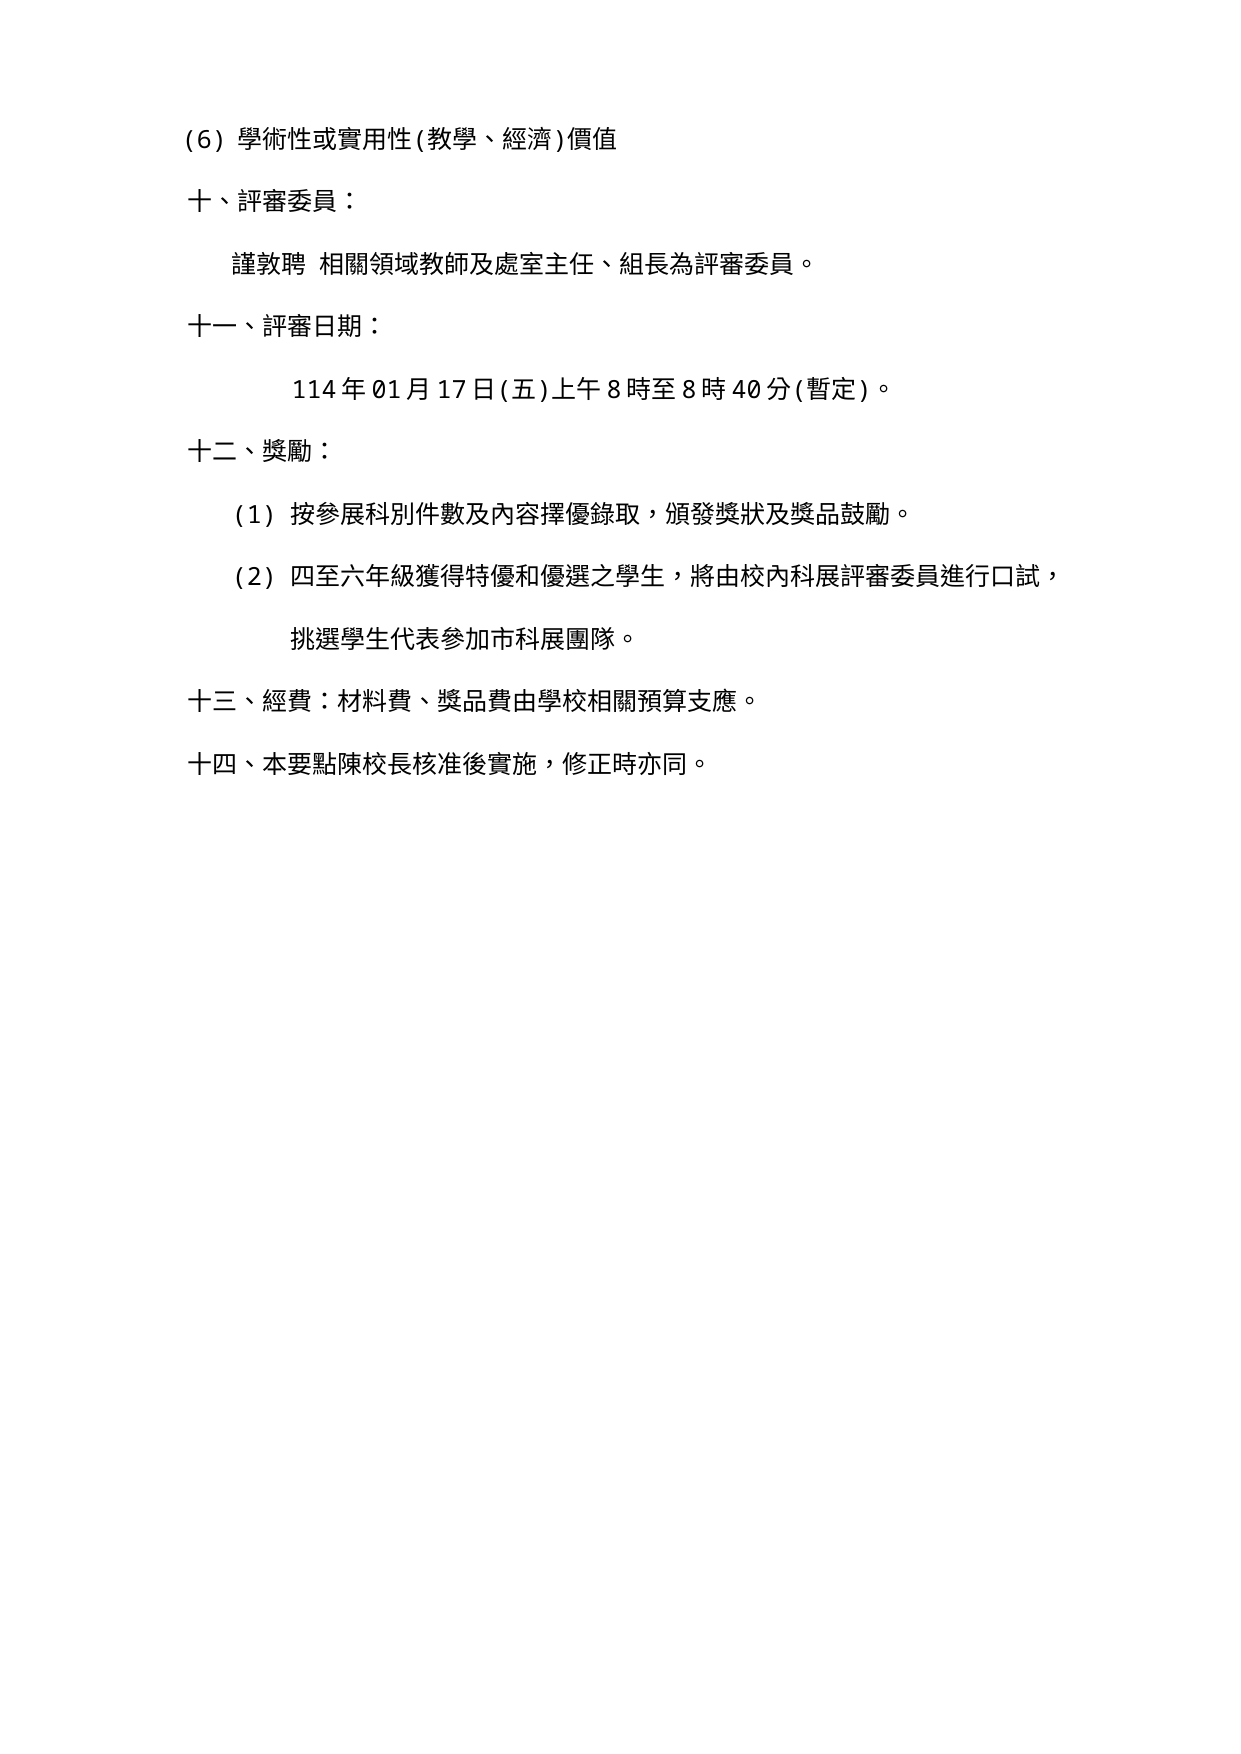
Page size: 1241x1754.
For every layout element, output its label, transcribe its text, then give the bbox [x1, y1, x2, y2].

text 十、評審委員： [187, 158, 1053, 221]
text 十一、評審日期： [187, 283, 1053, 346]
text 114年01月17日(五)上午8時至8時40分(暫定)。 [187, 346, 1053, 408]
text 十三、經費：材料費、獎品費由學校相關預算支應。 [187, 658, 1053, 721]
list 學術性或實用性(教學、經濟)價值 [182, 96, 1053, 158]
text 十二、獎勵： [187, 408, 1053, 471]
text 十四、本要點陳校長核准後實施，修正時亦同。 [187, 721, 1053, 783]
list 按參展科別件數及內容擇優錄取，頒發獎狀及獎品鼓勵。 [232, 471, 1053, 533]
list 四至六年級獲得特優和優選之學生，將由校內科展評審委員進行口試，挑選學生代表參加市科展團隊。 [232, 533, 1053, 658]
text 謹敦聘 相關領域教師及處室主任、組長為評審委員。 [187, 221, 1053, 283]
